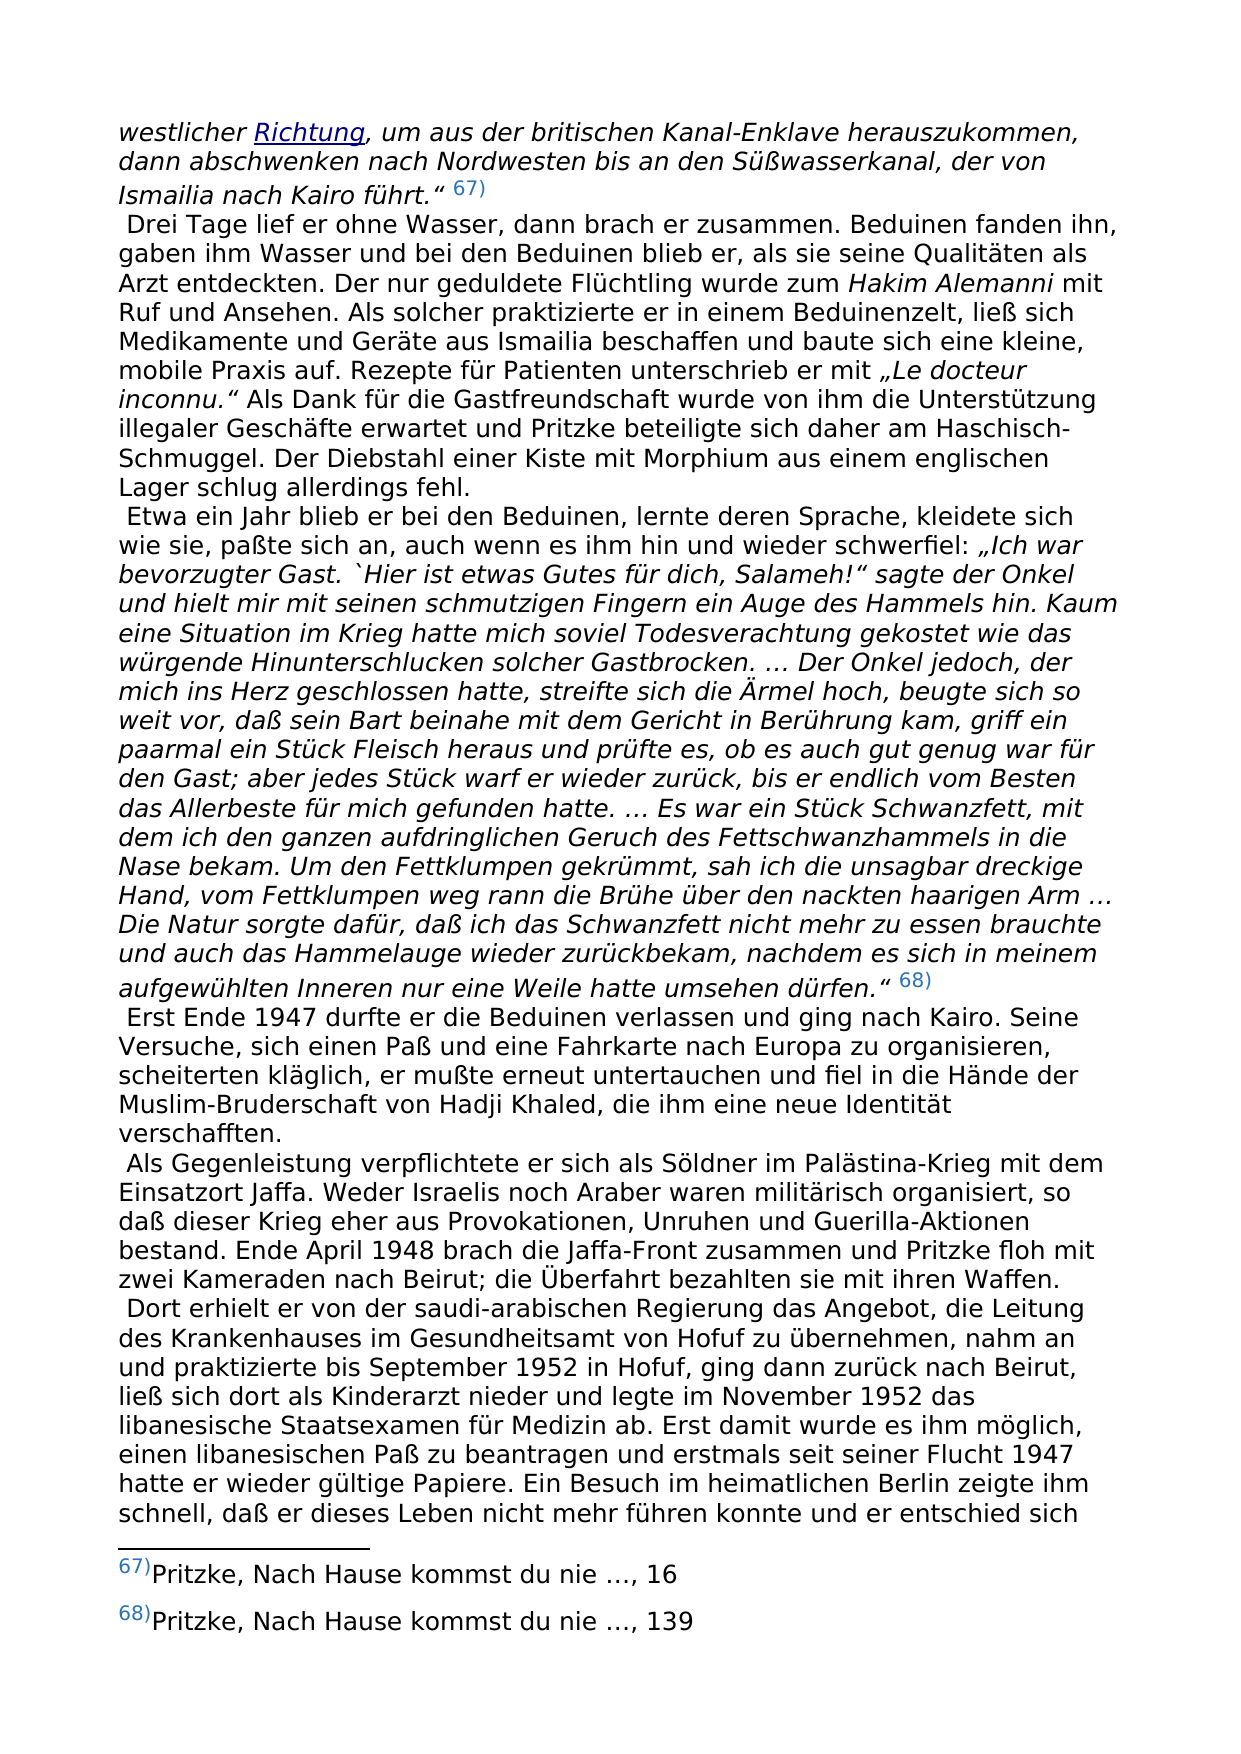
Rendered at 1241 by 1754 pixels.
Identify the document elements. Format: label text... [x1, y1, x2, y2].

text Pritzke, Nach Hause kommst du nie …, 139 [118, 1602, 1122, 1636]
text westlicher Richtung, um aus der britischen Kanal-Enklave herauszukommen, dann abschwenken nach Nordwesten bis an den Süßwasserkanal, der von Ismailia nach Kairo führt.“ Drei Tage lief er ohne Wasser, dann brach er zusammen. Beduinen fanden ihn, gaben ihm Wasser und bei den Beduinen blieb er, als sie seine Qualitäten als Arzt entdeckten. Der nur geduldete Flüchtling wurde zum Hakim Alemanni mit Ruf und Ansehen. Als solcher praktizierte er in einem Beduinenzelt, ließ sich Medikamente und Geräte aus Ismailia beschaffen und baute sich eine kleine, mobile Praxis auf. Rezepte für Patienten unterschrieb er mit „Le docteur inconnu.“ Als Dank für die Gastfreundschaft wurde von ihm die Unterstützung illegaler Geschäfte erwartet und Pritzke beteiligte sich daher am Haschisch-Schmuggel. Der Diebstahl einer Kiste mit Morphium aus einem englischen Lager schlug allerdings fehl. Etwa ein Jahr blieb er bei den Beduinen, lernte deren Sprache, kleidete sich wie sie, paßte sich an, auch wenn es ihm hin und wieder schwerfiel: „Ich war bevorzugter Gast. `Hier ist etwas Gutes für dich, Salameh!“ sagte der Onkel und hielt mir mit seinen schmutzigen Fingern ein Auge des Hammels hin. Kaum eine Situation im Krieg hatte mich soviel Todesverachtung gekostet wie das würgende Hinunterschlucken solcher Gastbrocken. … Der Onkel jedoch, der mich ins Herz geschlossen hatte, streifte sich die Ärmel hoch, beugte sich so weit vor, daß sein Bart beinahe mit dem Gericht in Berührung kam, griff ein paarmal ein Stück Fleisch heraus und prüfte es, ob es auch gut genug war für den Gast; aber jedes Stück warf er wieder zurück, bis er endlich vom Besten das Allerbeste für mich gefunden hatte. … Es war ein Stück Schwanzfett, mit dem ich den ganzen aufdringlichen Geruch des Fettschwanzhammels in die Nase bekam. Um den Fettklumpen gekrümmt, sah ich die unsagbar dreckige Hand, vom Fettklumpen weg rann die Brühe über den nackten haarigen Arm … Die Natur sorgte dafür, daß ich das Schwanzfett nicht mehr zu essen brauchte und auch das Hammelauge wieder zurückbekam, nachdem es sich in meinem aufgewühlten Inneren nur eine Weile hatte umsehen dürfen.“ Erst Ende 1947 durfte er die Beduinen verlassen und ging nach Kairo. Seine Versuche, sich einen Paß und eine Fahrkarte nach Europa zu organisieren, scheiterten kläglich, er mußte erneut untertauchen und fiel in die Hände der Muslim-Bruderschaft von Hadji Khaled, die ihm eine neue Identität verschafften. Als Gegenleistung verpflichtete er sich als Söldner im Palästina-Krieg mit dem Einsatzort Jaffa. Weder Israelis noch Araber waren militärisch organisiert, so daß dieser Krieg eher aus Provokationen, Unruhen und Guerilla-Aktionen bestand. Ende April 1948 brach die Jaffa-Front zusammen und Pritzke floh mit zwei Kameraden nach Beirut; die Überfahrt bezahlten sie mit ihren Waffen. Dort erhielt er von der saudi-arabischen Regierung das Angebot, die Leitung des Krankenhauses im Gesundheitsamt von Hofuf zu übernehmen, nahm an und praktizierte bis September 1952 in Hofuf, ging dann zurück nach Beirut, ließ sich dort als Kinderarzt nieder und legte im November 1952 das libanesische Staatsexamen für Medizin ab. Erst damit wurde es ihm möglich, einen libanesischen Paß zu beantragen und erstmals seit seiner Flucht 1947 hatte er wieder gültige Papiere. Ein Besuch im heimatlichen Berlin zeigte ihm schnell, daß er dieses Leben nicht mehr führen konnte und er entschied sich [118, 118, 1122, 1528]
text Pritzke, Nach Hause kommst du nie …, 16 [118, 1555, 1122, 1589]
